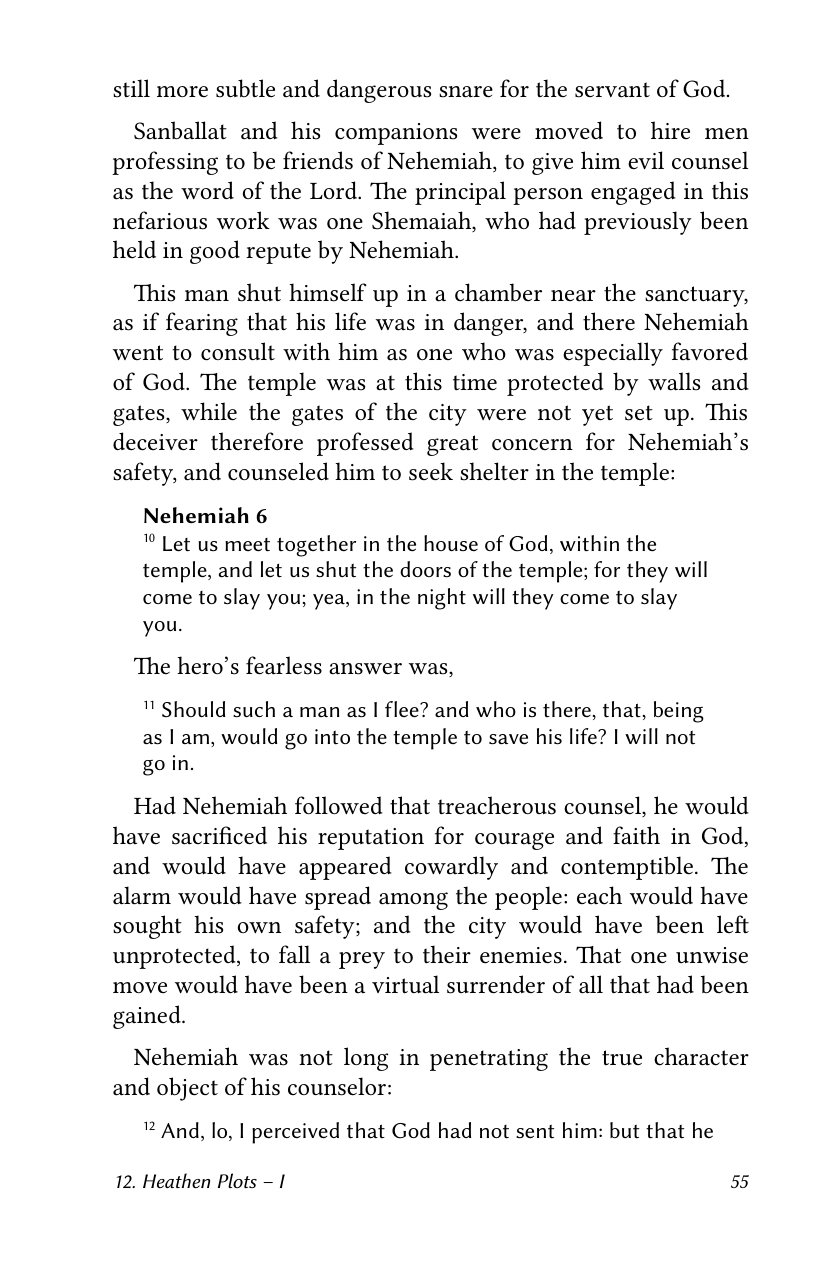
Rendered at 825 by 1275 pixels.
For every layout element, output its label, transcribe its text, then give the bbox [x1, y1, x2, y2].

text Nehemiah 6 [142, 503, 750, 529]
text The hero’s fearless answer was, [112, 652, 750, 681]
text 12 And, lo, I perceived that God had not sent him: but that he [142, 1118, 720, 1144]
text 11 Should such a man as I flee? and who is there, that, being as I am, would go into the temple to save his life? I will not go in. [142, 697, 720, 776]
text Had Nehemiah followed that treacherous counsel, he would have sacrificed his reputation for courage and faith in God, and would have appeared cowardly and contemptible. The alarm would have spread among the people: each would have sought his own safety; and the city would have been left unprotected, to fall a prey to their enemies. That one unwise move would have been a virtual surrender of all that had been gained. [112, 792, 750, 1030]
text This man shut himself up in a chamber near the sanctuary, as if fearing that his life was in danger, and there Nehemiah went to consult with him as one who was especially favored of God. The temple was at this time protected by walls and gates, while the gates of the city were not yet set up. This deceiver therefore professed great concern for Nehemiah’s safety, and counseled him to seek shelter in the temple: [112, 278, 750, 486]
text still more subtle and dangerous snare for the servant of God. [112, 75, 750, 103]
text Nehemiah was not long in penetrating the true character and object of his counselor: [112, 1043, 750, 1102]
text Sanballat and his companions were moved to hire men professing to be friends of Nehemiah, to give him evil counsel as the word of the Lord. The principal person engaged in this nefarious work was one Shemaiah, who had previously been held in good repute by Nehemiah. [112, 117, 750, 265]
text 10 Let us meet together in the house of God, within the temple, and let us shut the doors of the temple; for they will come to slay you; yea, in the night will they come to slay you. [142, 530, 720, 637]
